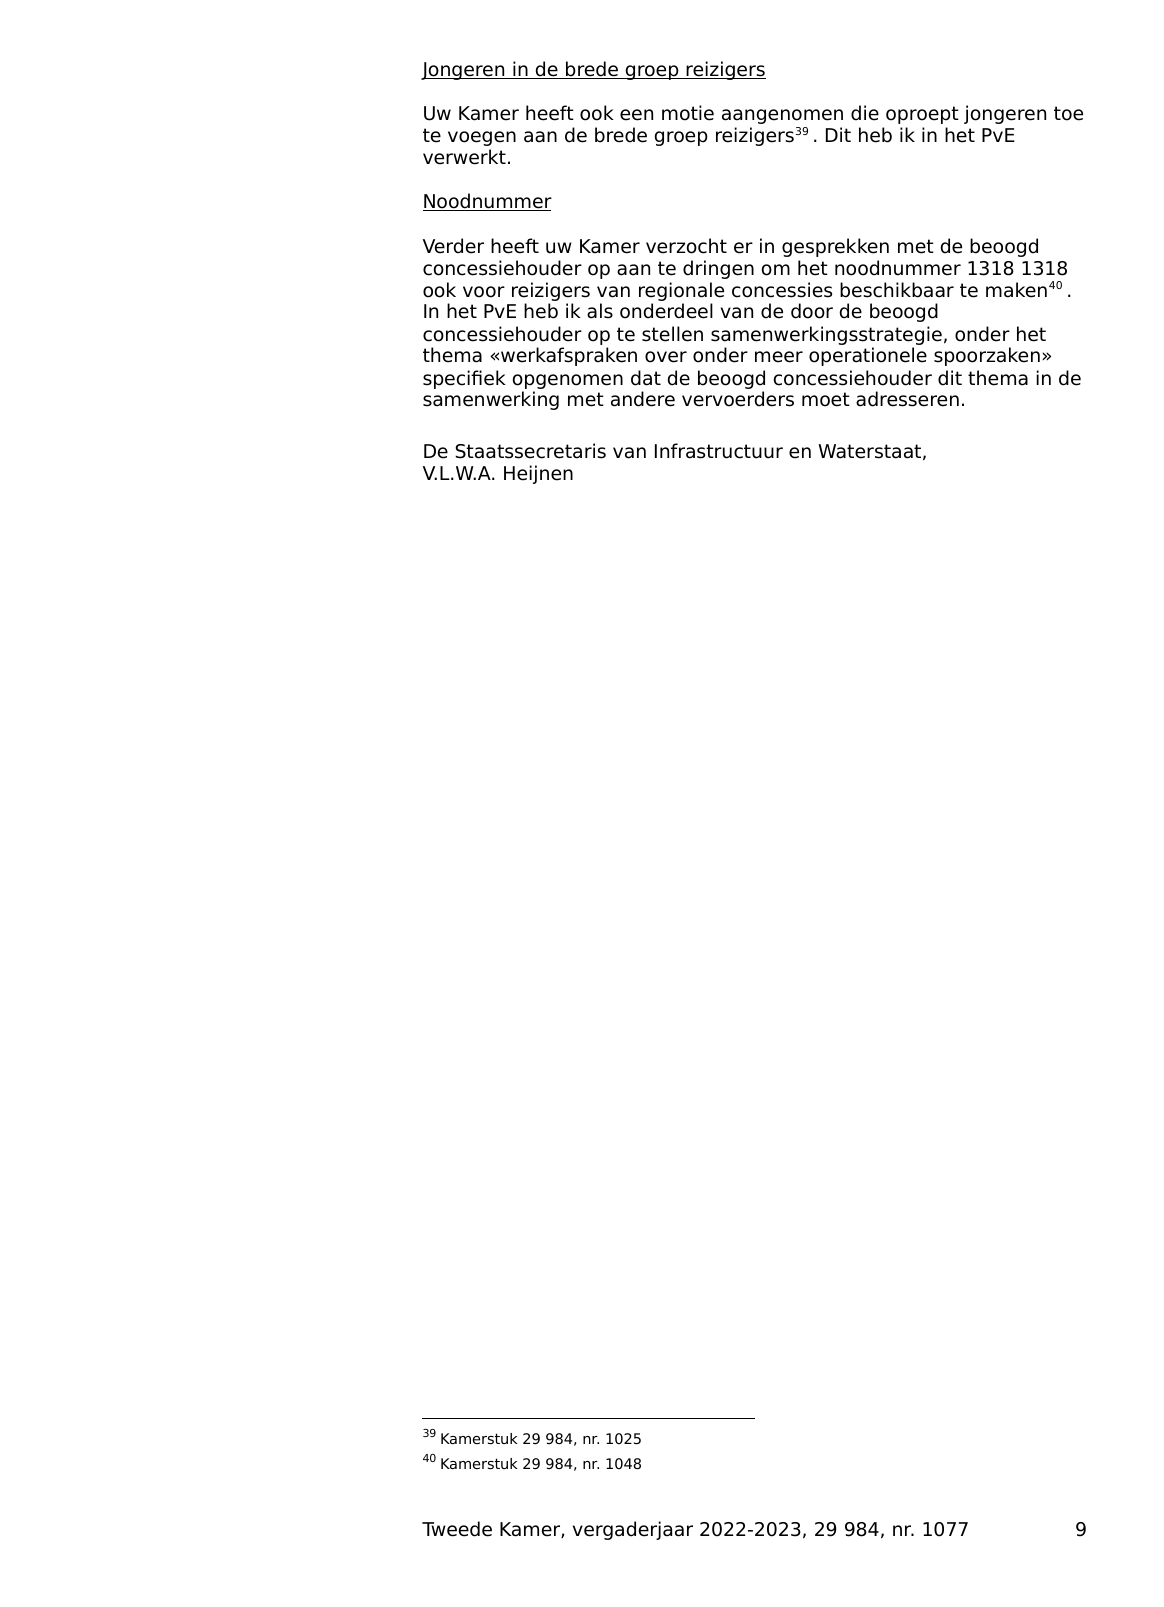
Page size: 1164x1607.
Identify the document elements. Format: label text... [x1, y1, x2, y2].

text Uw Kamer heeft ook een motie aangenomen die oproept jongeren toe te voegen aan de brede groep reizigers. Dit heb ik in het PvE verwerkt. [422, 103, 1087, 169]
subtitle Noodnummer [422, 191, 1087, 213]
text Verder heeft uw Kamer verzocht er in gesprekken met de beoogd concessiehouder op aan te dringen om het noodnummer 1318 1318 ook voor reizigers van regionale concessies beschikbaar te maken. In het PvE heb ik als onderdeel van de door de beoogd concessiehouder op te stellen samenwerkingsstrategie, onder het thema «werkafspraken over onder meer operationele spoorzaken» specifiek opgenomen dat de beoogd concessiehouder dit thema in de samenwerking met andere vervoerders moet adresseren. [422, 236, 1087, 411]
subtitle Jongeren in de brede groep reizigers [422, 59, 1087, 81]
text Kamerstuk 29 984, nr. 1025 [422, 1427, 1087, 1449]
text De Staatssecretaris van Infrastructuur en Waterstaat, V.L.W.A. Heijnen [422, 441, 1087, 485]
text Kamerstuk 29 984, nr. 1048 [422, 1452, 1087, 1474]
